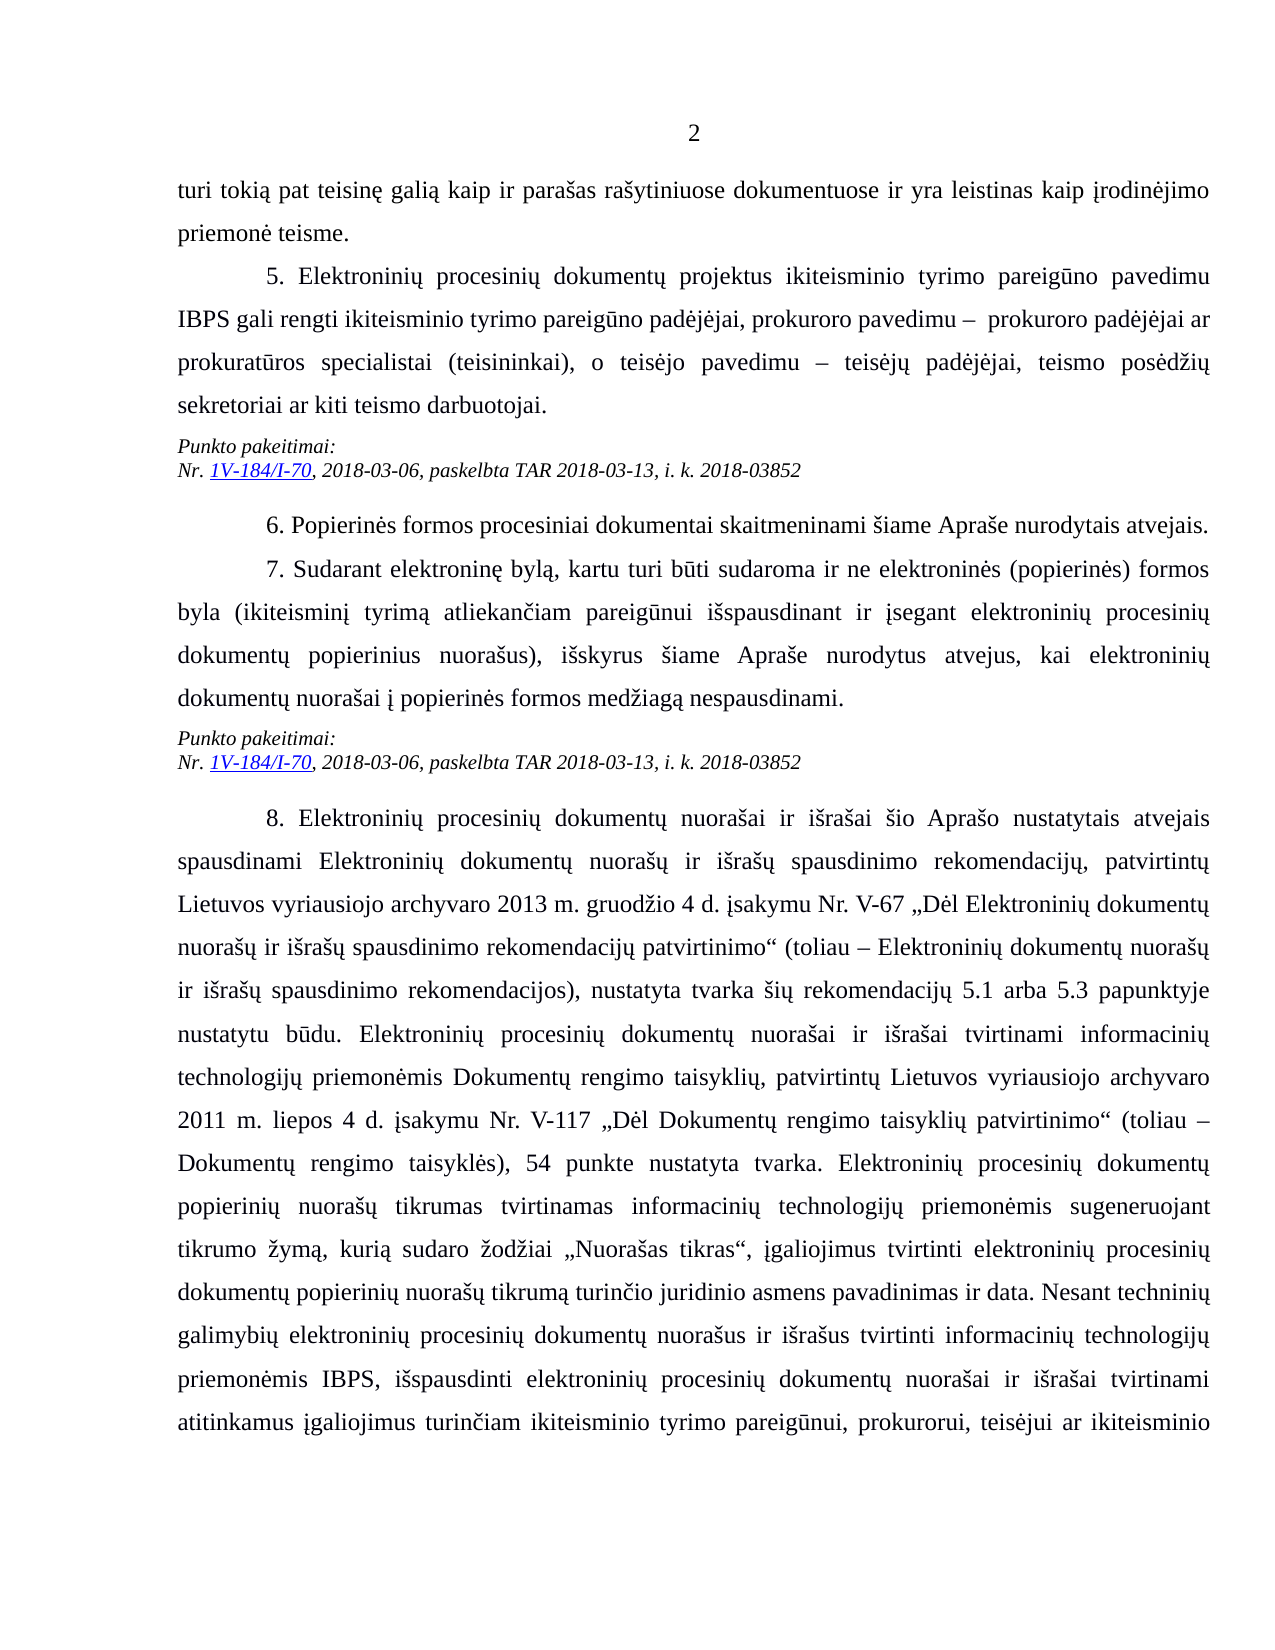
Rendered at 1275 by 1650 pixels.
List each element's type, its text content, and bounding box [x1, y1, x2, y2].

text 8. Elektroninių procesinių dokumentų nuorašai ir išrašai šio Aprašo nustatytais atvejais spausdinami Elektroninių dokumentų nuorašų ir išrašų spausdinimo rekomendacijų, patvirtintų Lietuvos vyriausiojo archyvaro 2013 m. gruodžio 4 d. įsakymu Nr. V-67 „Dėl Elektroninių dokumentų nuorašų ir išrašų spausdinimo rekomendacijų patvirtinimo“ (toliau – Elektroninių dokumentų nuorašų ir išrašų spausdinimo rekomendacijos), nustatyta tvarka šių rekomendacijų 5.1 arba 5.3 papunktyje nustatytu būdu. Elektroninių procesinių dokumentų nuorašai ir išrašai tvirtinami informacinių technologijų priemonėmis Dokumentų rengimo taisyklių, patvirtintų Lietuvos vyriausiojo archyvaro 2011 m. liepos 4 d. įsakymu Nr. V-117 „Dėl Dokumentų rengimo taisyklių patvirtinimo“ (toliau – Dokumentų rengimo taisyklės), 54 punkte nustatyta tvarka. Elektroninių procesinių dokumentų popierinių nuorašų tikrumas tvirtinamas informacinių technologijų priemonėmis sugeneruojant tikrumo žymą, kurią sudaro žodžiai „Nuorašas tikras“, įgaliojimus tvirtinti elektroninių procesinių dokumentų popierinių nuorašų tikrumą turinčio juridinio asmens pavadinimas ir data. Nesant techninių galimybių elektroninių procesinių dokumentų nuorašus ir išrašus tvirtinti informacinių technologijų priemonėmis IBPS, išspausdinti elektroninių procesinių dokumentų nuorašai ir išrašai tvirtinami atitinkamus įgaliojimus turinčiam ikiteisminio tyrimo pareigūnui, prokurorui, teisėjui ar ikiteisminio [177, 803, 1211, 1436]
text turi tokią pat teisinę galią kaip ir parašas rašytiniuose dokumentuose ir yra leistinas kaip įrodinėjimo priemonė teisme. [177, 175, 1211, 247]
text 6. Popierinės formos procesiniai dokumentai skaitmeninami šiame Apraše nurodytais atvejais. [177, 511, 1211, 539]
text 7. Sudarant elektroninę bylą, kartu turi būti sudaroma ir ne elektroninės (popierinės) formos byla (ikiteisminį tyrimą atliekančiam pareigūnui išspausdinant ir įsegant elektroninių procesinių dokumentų popierinius nuorašus), išskyrus šiame Apraše nurodytus atvejus, kai elektroninių dokumentų nuorašai į popierinės formos medžiagą nespausdinami. [177, 554, 1211, 712]
text Punkto pakeitimai: [177, 726, 1211, 750]
text Nr. 1V-184/I-70, 2018-03-06, paskelbta TAR 2018-03-13, i. k. 2018-03852 [177, 750, 1211, 774]
text Punkto pakeitimai: [177, 434, 1211, 458]
text 5. Elektroninių procesinių dokumentų projektus ikiteisminio tyrimo pareigūno pavedimu IBPS gali rengti ikiteisminio tyrimo pareigūno padėjėjai, prokuroro pavedimu – prokuroro padėjėjai ar prokuratūros specialistai (teisininkai), o teisėjo pavedimu – teisėjų padėjėjai, teismo posėdžių sekretoriai ar kiti teismo darbuotojai. [177, 261, 1211, 419]
text Nr. 1V-184/I-70, 2018-03-06, paskelbta TAR 2018-03-13, i. k. 2018-03852 [177, 458, 1211, 482]
